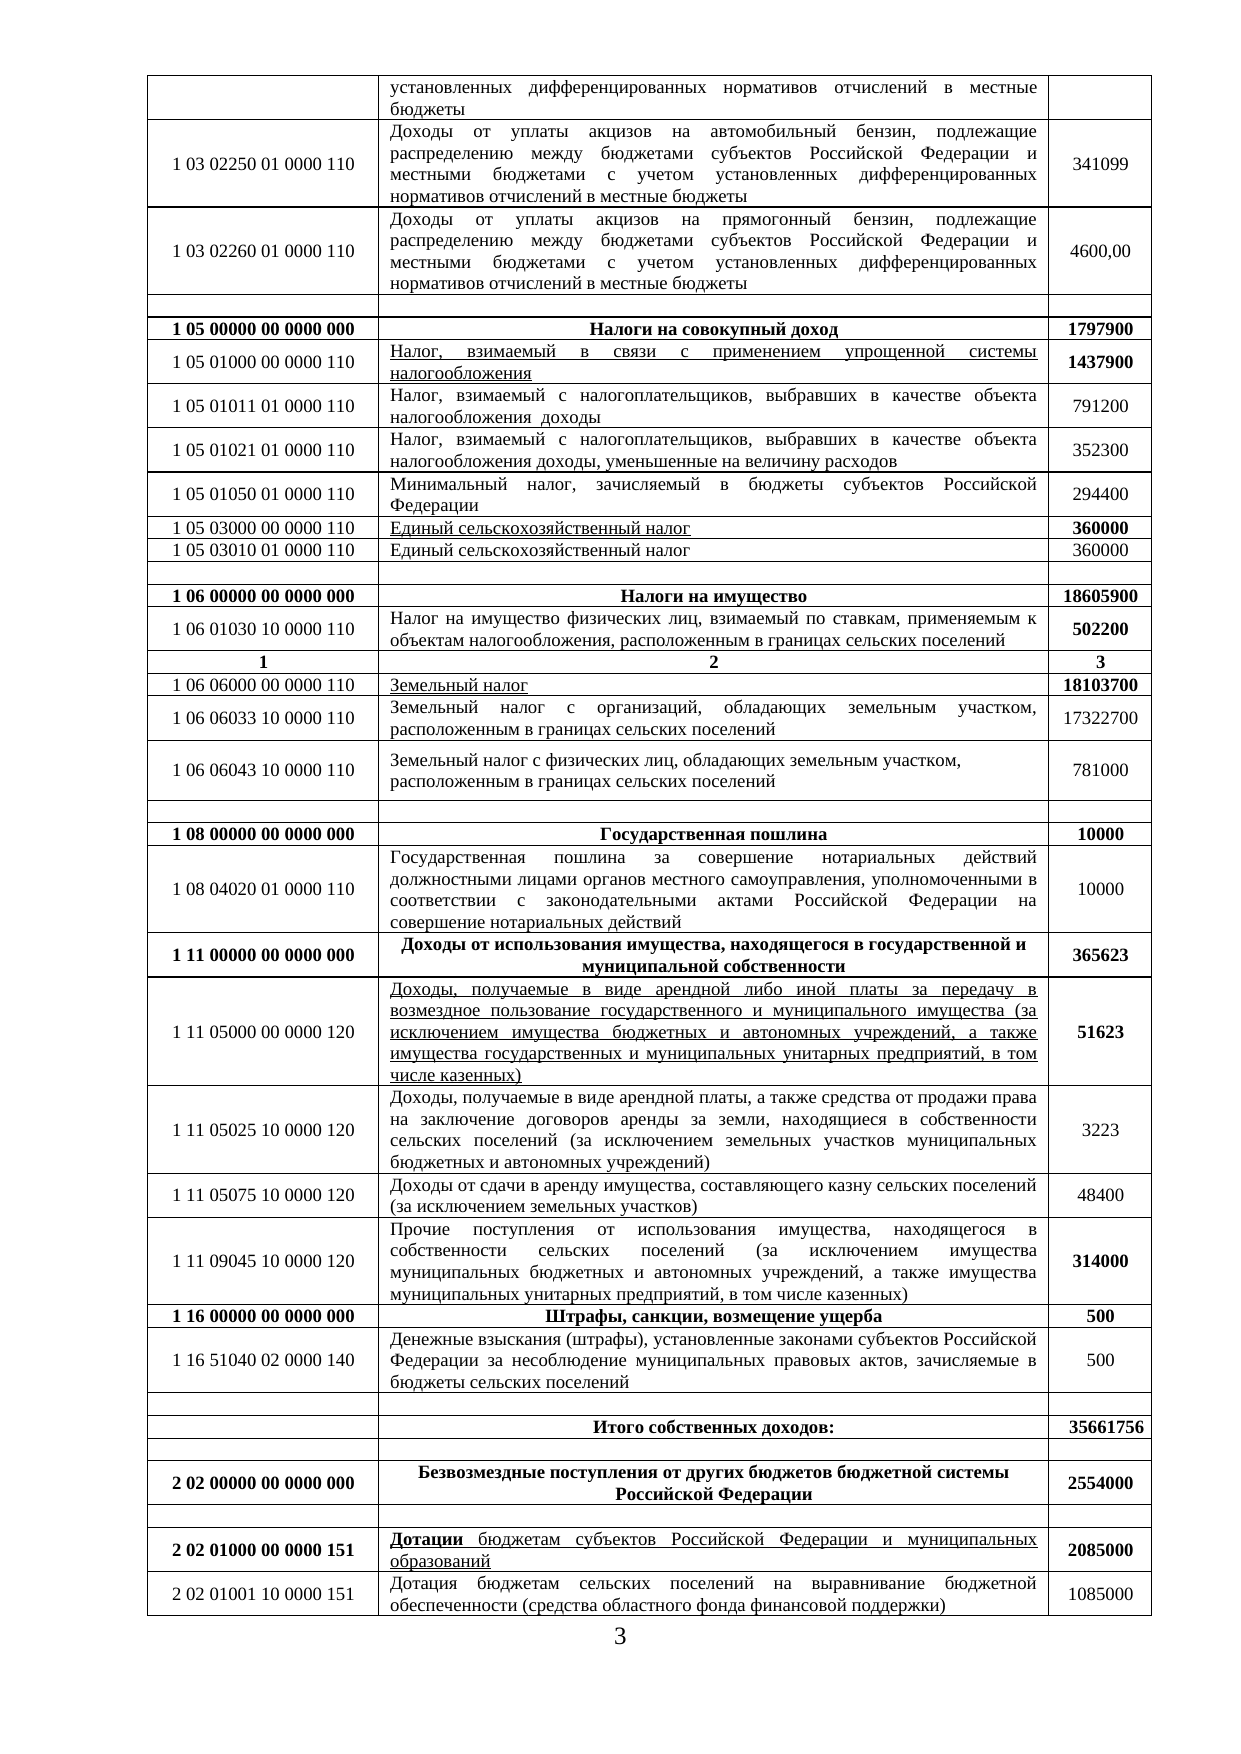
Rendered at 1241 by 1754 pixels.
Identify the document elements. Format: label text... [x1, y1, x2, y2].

table_cell 500 [1049, 1305, 1151, 1327]
table_cell [1049, 1505, 1151, 1527]
table_cell 1 11 05025 10 0000 120 [148, 1086, 378, 1172]
table_cell Единый сельскохозяйственный налог [379, 539, 1048, 561]
table_cell 1 11 09045 10 0000 120 [148, 1218, 378, 1304]
table_cell 2 02 01000 00 0000 151 [148, 1528, 378, 1571]
table_cell Денежные взыскания (штрафы), установленные законами субъектов Российской Федерации за несоблюдение муниципальных правовых актов, зачисляемые в бюджеты сельских поселений [379, 1328, 1048, 1392]
table_cell 18605900 [1049, 585, 1151, 606]
table_cell 1437900 [1049, 340, 1151, 383]
table_cell Налоги на совокупный доход [379, 318, 1048, 339]
table_cell 1 05 01000 00 0000 110 [148, 340, 378, 383]
table_cell 500 [1049, 1328, 1151, 1392]
table_cell [148, 76, 378, 119]
table_cell Минимальный налог, зачисляемый в бюджеты субъектов Российской Федерации [379, 473, 1048, 516]
table_cell [1049, 295, 1151, 316]
table_cell 17322700 [1049, 696, 1151, 739]
table_cell 360000 [1049, 539, 1151, 561]
table_cell 781000 [1049, 741, 1151, 800]
table_cell 352300 [1049, 428, 1151, 471]
table_cell 1 06 01030 10 0000 110 [148, 607, 378, 650]
table_cell 1 06 06033 10 0000 110 [148, 696, 378, 739]
table_cell 1 16 51040 02 0000 140 [148, 1328, 378, 1392]
table_cell Доходы от уплаты акцизов на прямогонный бензин, подлежащие распределению между бюджетами субъектов Российской Федерации и местными бюджетами с учетом установленных дифференцированных нормативов отчислений в местные бюджеты [379, 208, 1048, 294]
table_cell [1049, 801, 1151, 822]
table_cell Единый сельскохозяйственный налог [379, 517, 1048, 538]
table_cell Налог, взимаемый в связи с применением упрощенной системы налогообложения [379, 340, 1048, 383]
table_cell Безвозмездные поступления от других бюджетов бюджетной системы Российской Федерации [379, 1461, 1048, 1504]
table_cell Земельный налог [379, 674, 1048, 695]
table_cell [379, 1439, 1048, 1460]
table_cell 1 05 01021 01 0000 110 [148, 428, 378, 471]
table_cell [148, 1416, 378, 1437]
table_cell [1049, 76, 1151, 119]
table_cell [148, 295, 378, 316]
table_cell 35661756 [1049, 1416, 1151, 1437]
table_cell 1 05 03010 01 0000 110 [148, 539, 378, 561]
table_cell Налоги на имущество [379, 585, 1048, 606]
table_cell 48400 [1049, 1174, 1151, 1217]
table_cell [379, 801, 1048, 822]
table_cell 1 11 05075 10 0000 120 [148, 1174, 378, 1217]
table_cell 1 06 06043 10 0000 110 [148, 741, 378, 800]
table_cell Налог, взимаемый с налогоплательщиков, выбравших в качестве объекта налогообложения доходы, уменьшенные на величину расходов [379, 428, 1048, 471]
table_cell 3 [1049, 651, 1151, 673]
table_cell [148, 1393, 378, 1415]
table_cell 1 03 02250 01 0000 110 [148, 120, 378, 206]
table_cell 1 05 01050 01 0000 110 [148, 473, 378, 516]
table_cell 1085000 [1049, 1572, 1151, 1615]
table_cell 1 11 05000 00 0000 120 [148, 978, 378, 1085]
table_cell Земельный налог с физических лиц, обладающих земельным участком, расположенным в границах сельских поселений [379, 741, 1048, 800]
table_cell 3223 [1049, 1086, 1151, 1172]
table_cell 18103700 [1049, 674, 1151, 695]
table_cell Доходы от использования имущества, находящегося в государственной и муниципальной собственности [379, 933, 1048, 976]
table_cell [148, 1505, 378, 1527]
table_cell 1 08 00000 00 0000 000 [148, 823, 378, 845]
table_cell [379, 1393, 1048, 1415]
table_cell 2085000 [1049, 1528, 1151, 1571]
table_cell [379, 1505, 1048, 1527]
table_cell Штрафы, санкции, возмещение ущерба [379, 1305, 1048, 1327]
table_cell Налог на имущество физических лиц, взимаемый по ставкам, применяемым к объектам налогообложения, расположенным в границах сельских поселений [379, 607, 1048, 650]
table_cell Дотация бюджетам сельских поселений на выравнивание бюджетной обеспеченности (средства областного фонда финансовой поддержки) [379, 1572, 1048, 1615]
table_cell 1 11 00000 00 0000 000 [148, 933, 378, 976]
table_cell [148, 801, 378, 822]
table_cell 1 05 03000 00 0000 110 [148, 517, 378, 538]
table_cell 1797900 [1049, 318, 1151, 339]
table_cell 1 16 00000 00 0000 000 [148, 1305, 378, 1327]
table_cell [379, 562, 1048, 583]
table_cell 360000 [1049, 517, 1151, 538]
table_cell Доходы от уплаты акцизов на автомобильный бензин, подлежащие распределению между бюджетами субъектов Российской Федерации и местными бюджетами с учетом установленных дифференцированных нормативов отчислений в местные бюджеты [379, 120, 1048, 206]
table_cell Доходы, получаемые в виде арендной платы, а также средства от продажи права на заключение договоров аренды за земли, находящиеся в собственности сельских поселений (за исключением земельных участков муниципальных бюджетных и автономных учреждений) [379, 1086, 1048, 1172]
table_cell 502200 [1049, 607, 1151, 650]
table_cell Земельный налог с организаций, обладающих земельным участком, расположенным в границах сельских поселений [379, 696, 1048, 739]
table_cell установленных дифференцированных нормативов отчислений в местные бюджеты [379, 76, 1048, 119]
table_cell 1 [148, 651, 378, 673]
table_cell 4600,00 [1049, 208, 1151, 294]
table_cell 2 02 01001 10 0000 151 [148, 1572, 378, 1615]
table_cell [1049, 1439, 1151, 1460]
table_cell 314000 [1049, 1218, 1151, 1304]
table_cell 294400 [1049, 473, 1151, 516]
table_cell 1 06 06000 00 0000 110 [148, 674, 378, 695]
table_cell Доходы, получаемые в виде арендной либо иной платы за передачу в возмездное пользование государственного и муниципального имущества (за исключением имущества бюджетных и автономных учреждений, а также имущества государственных и муниципальных унитарных предприятий, в том числе казенных) [379, 978, 1048, 1085]
table_cell 1 03 02260 01 0000 110 [148, 208, 378, 294]
table_cell Прочие поступления от использования имущества, находящегося в собственности сельских поселений (за исключением имущества муниципальных бюджетных и автономных учреждений, а также имущества муниципальных унитарных предприятий, в том числе казенных) [379, 1218, 1048, 1304]
table_cell 1 08 04020 01 0000 110 [148, 846, 378, 932]
table_cell 1 05 00000 00 0000 000 [148, 318, 378, 339]
table_cell Итого собственных доходов: [379, 1416, 1048, 1437]
table_cell [1049, 562, 1151, 583]
table_cell [379, 295, 1048, 316]
table_cell Налог, взимаемый с налогоплательщиков, выбравших в качестве объекта налогообложения доходы [379, 384, 1048, 427]
table_cell [1049, 1393, 1151, 1415]
table_cell 2 02 00000 00 0000 000 [148, 1461, 378, 1504]
table_cell 10000 [1049, 823, 1151, 845]
table_cell 791200 [1049, 384, 1151, 427]
table_cell 2 [379, 651, 1048, 673]
table_cell Дотации бюджетам субъектов Российской Федерации и муниципальных образований [379, 1528, 1048, 1571]
table_cell 10000 [1049, 846, 1151, 932]
table_cell Государственная пошлина за совершение нотариальных действий должностными лицами органов местного самоуправления, уполномоченными в соответствии с законодательными актами Российской Федерации на совершение нотариальных действий [379, 846, 1048, 932]
table_cell 2554000 [1049, 1461, 1151, 1504]
table_cell 51623 [1049, 978, 1151, 1085]
table_cell 1 05 01011 01 0000 110 [148, 384, 378, 427]
table_cell 341099 [1049, 120, 1151, 206]
table_cell Доходы от сдачи в аренду имущества, составляющего казну сельских поселений (за исключением земельных участков) [379, 1174, 1048, 1217]
table_cell 1 06 00000 00 0000 000 [148, 585, 378, 606]
table_cell 365623 [1049, 933, 1151, 976]
table_cell Государственная пошлина [379, 823, 1048, 845]
table_cell [148, 1439, 378, 1460]
table_cell [148, 562, 378, 583]
